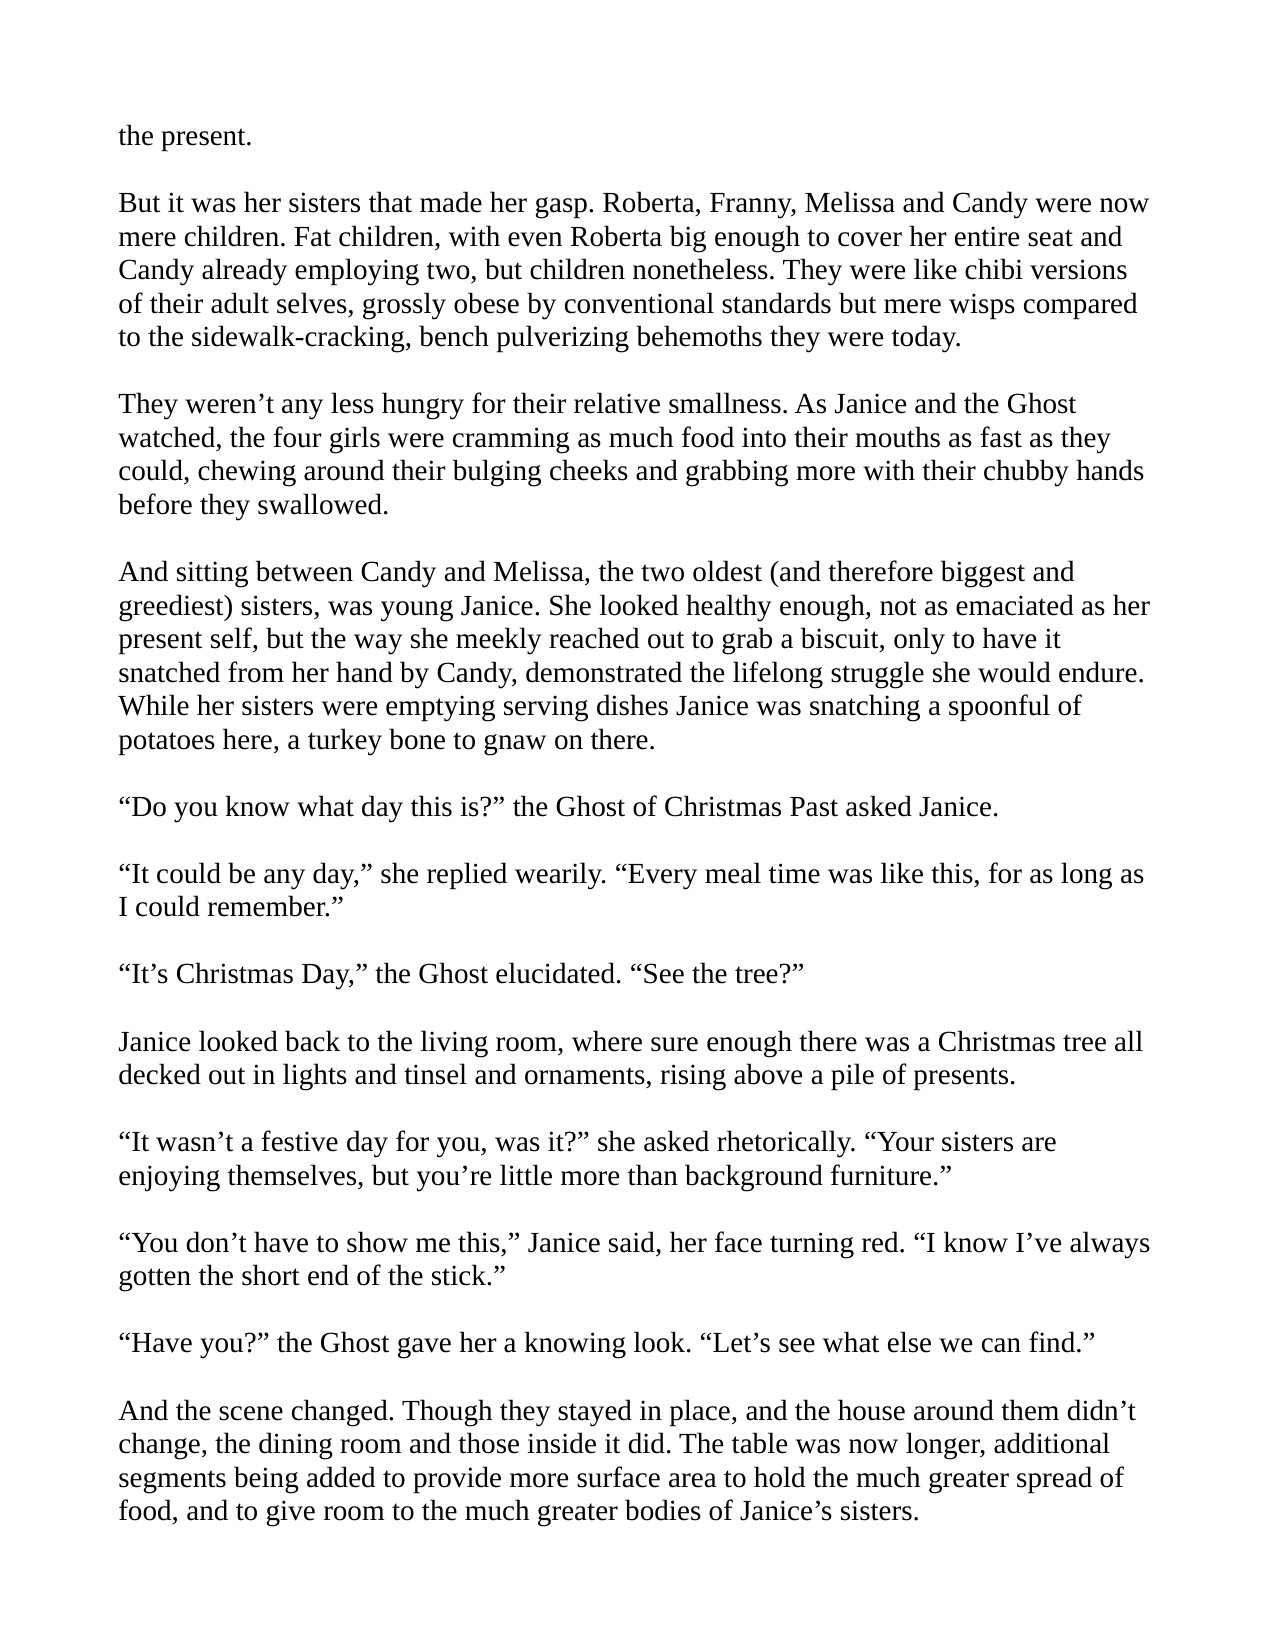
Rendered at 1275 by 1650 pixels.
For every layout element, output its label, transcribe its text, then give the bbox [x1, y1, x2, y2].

text Janice looked back to the living room, where sure enough there was a Christmas tree all decked out in lights and tinsel and ornaments, rising above a pile of presents. [118, 1024, 1157, 1091]
text “It wasn’t a festive day for you, was it?” she asked rhetorically. “Your sisters are enjoying themselves, but you’re little more than background furniture.” [118, 1124, 1157, 1191]
text And sitting between Candy and Melissa, the two oldest (and therefore biggest and greediest) sisters, was young Janice. She looked healthy enough, not as emaciated as her present self, but the way she meekly reached out to grab a biscuit, only to have it snatched from her hand by Candy, demonstrated the lifelong struggle she would endure. While her sisters were emptying serving dishes Janice was snatching a spoonful of potatoes here, a turkey bone to gnaw on there. [118, 554, 1157, 755]
text But it was her sisters that made her gasp. Roberta, Franny, Melissa and Candy were now mere children. Fat children, with even Roberta big enough to cover her entire seat and Candy already employing two, but children nonetheless. They were like chibi versions of their adult selves, grossly obese by conventional standards but mere wisps compared to the sidewalk-cracking, bench pulverizing behemoths they were today. [118, 185, 1157, 353]
text “Do you know what day this is?” the Ghost of Christmas Past asked Janice. [118, 789, 1157, 822]
text the present. [118, 118, 1157, 152]
text “It could be any day,” she replied wearily. “Every meal time was like this, for as long as I could remember.” [118, 856, 1157, 923]
text “Have you?” the Ghost gave her a knowing look. “Let’s see what else we can find.” [118, 1326, 1157, 1359]
text They weren’t any less hungry for their relative smallness. As Janice and the Ghost watched, the four girls were cramming as much food into their mouths as fast as they could, chewing around their bulging cheeks and grabbing more with their chubby hands before they swallowed. [118, 386, 1157, 521]
text “It’s Christmas Day,” the Ghost elucidated. “See the tree?” [118, 957, 1157, 990]
text And the scene changed. Though they stayed in place, and the house around them didn’t change, the dining room and those inside it did. The table was now longer, additional segments being added to provide more surface area to hold the much greater spread of food, and to give room to the much greater bodies of Janice’s sisters. [118, 1393, 1157, 1527]
text “You don’t have to show me this,” Janice said, her face turning red. “I know I’ve always gotten the short end of the stick.” [118, 1225, 1157, 1292]
